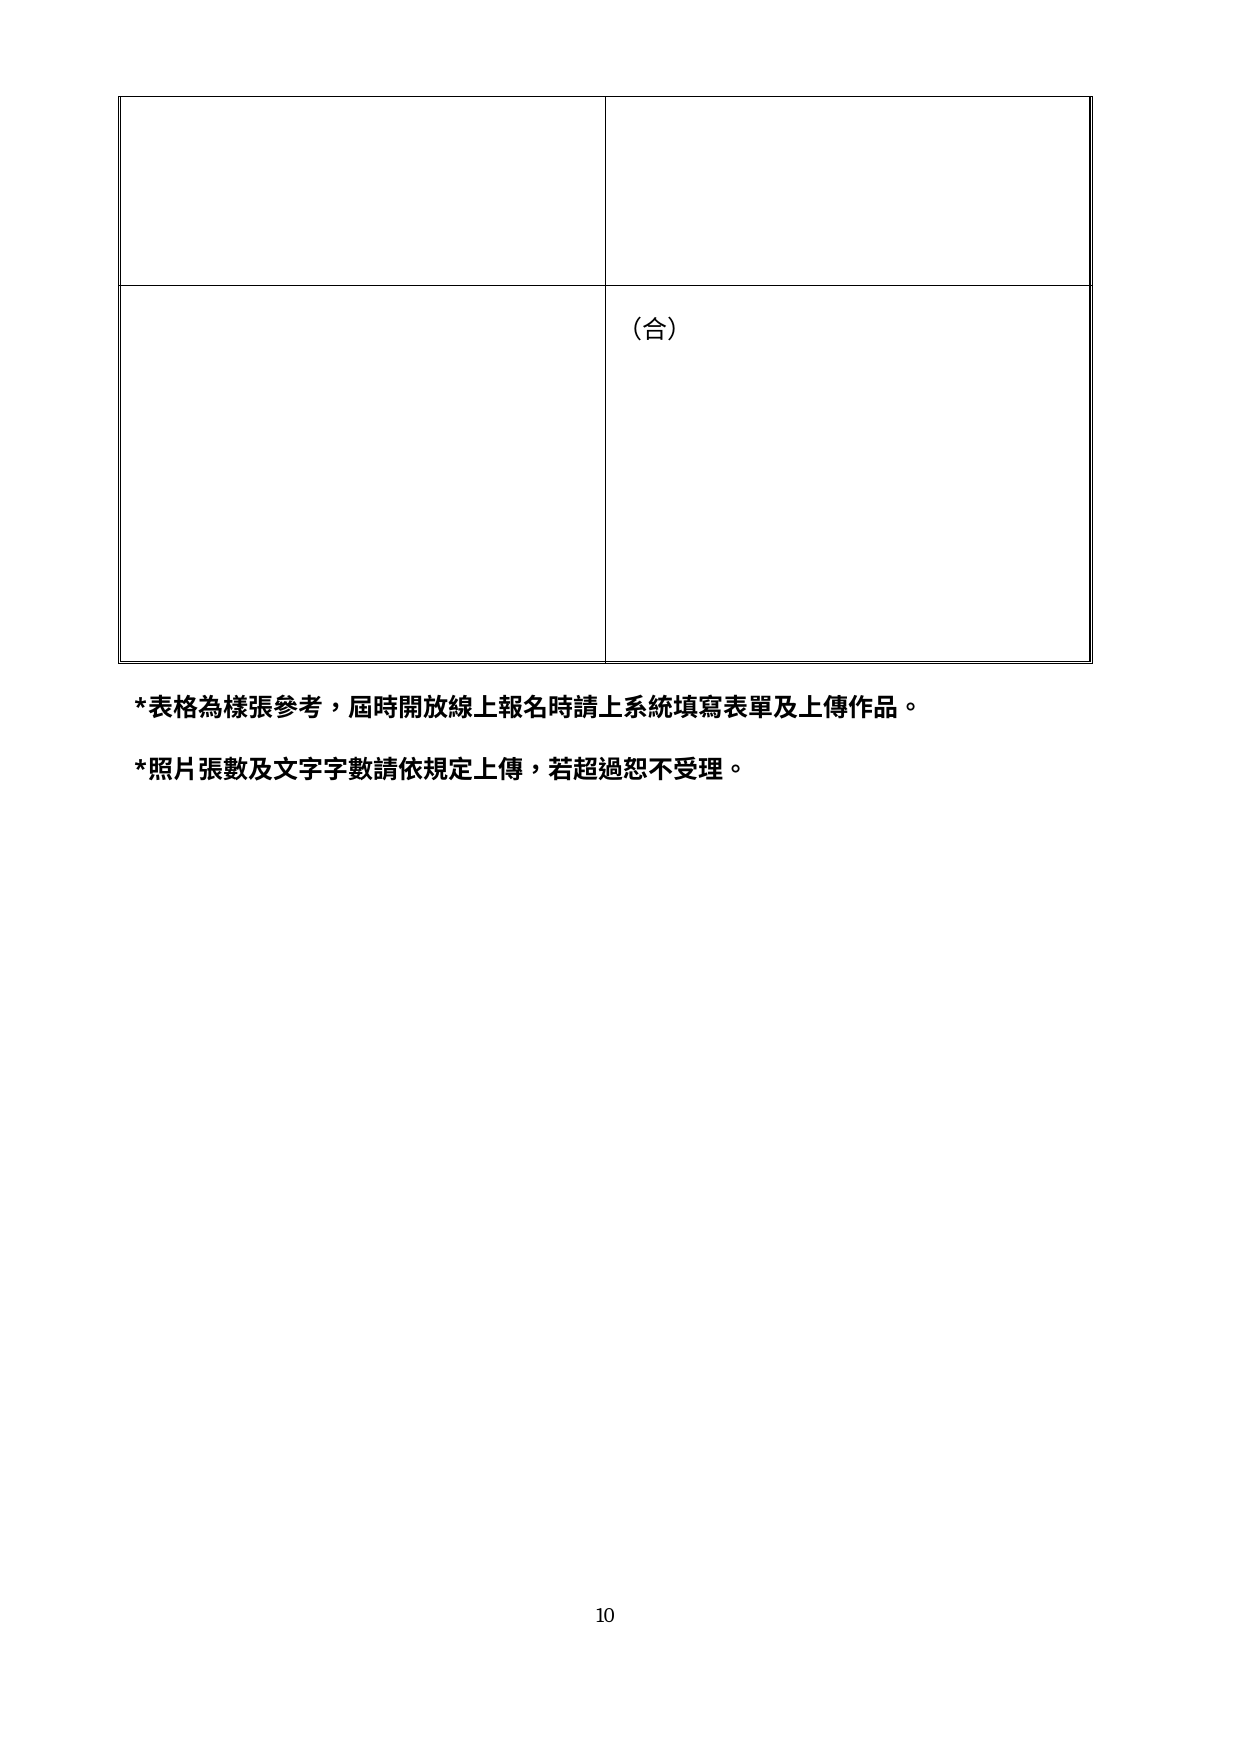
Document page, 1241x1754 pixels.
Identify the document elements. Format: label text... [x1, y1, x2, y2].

table_cell （合） [606, 286, 1089, 661]
text *照片張數及文字字數請依規定上傳，若超過恕不受理。 [133, 726, 1078, 789]
table_cell [121, 97, 605, 285]
text *表格為樣張參考，屆時開放線上報名時請上系統填寫表單及上傳作品。 [133, 664, 1078, 726]
table_cell [121, 286, 605, 661]
table_cell [606, 97, 1089, 285]
